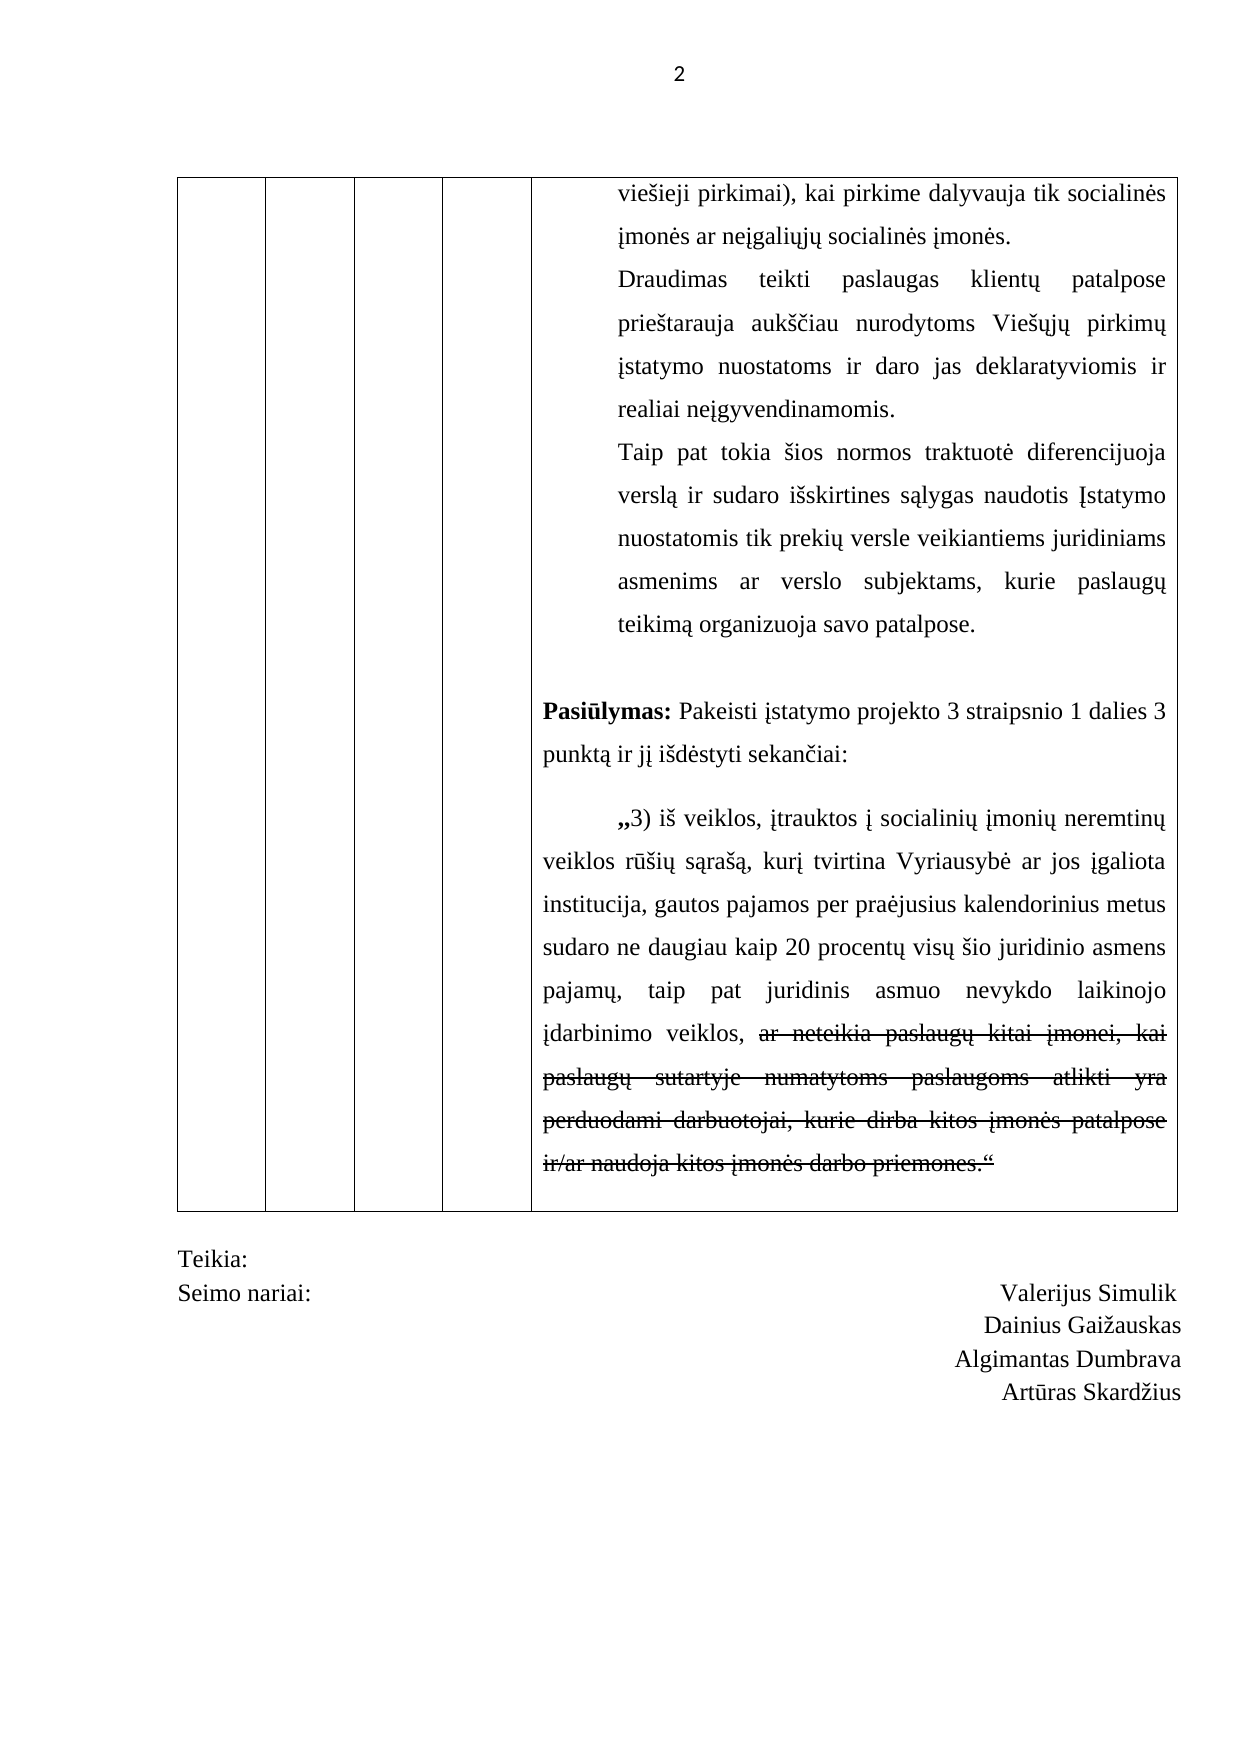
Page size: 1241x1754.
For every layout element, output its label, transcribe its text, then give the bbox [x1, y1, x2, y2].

text Seimo nariai: Valerijus Simulik [177, 1278, 1181, 1306]
table_cell [443, 178, 531, 1211]
table_cell [178, 178, 265, 1211]
text Teikia: [177, 1244, 1181, 1273]
text Artūras Skardžius [177, 1377, 1181, 1405]
text Dainius Gaižauskas [177, 1311, 1181, 1339]
table_cell [266, 178, 354, 1211]
table_cell [355, 178, 442, 1211]
text Algimantas Dumbrava [177, 1344, 1181, 1372]
table_cell viešieji pirkimai), kai pirkime dalyvauja tik socialinės įmonės ar neįgaliųjų socialinės įmonės. Draudimas teikti paslaugas klientų patalpose prieštarauja aukščiau nurodytoms Viešųjų pirkimų įstatymo nuostatoms ir daro jas deklaratyviomis ir realiai neįgyvendinamomis. Taip pat tokia šios normos traktuotė diferencijuoja verslą ir sudaro išskirtines sąlygas naudotis Įstatymo nuostatomis tik prekių versle veikiantiems juridiniams asmenims ar verslo subjektams, kurie paslaugų teikimą organizuoja savo patalpose. Pasiūlymas: Pakeisti įstatymo projekto 3 straipsnio 1 dalies 3 punktą ir jį išdėstyti sekančiai: ,,3) iš veiklos, įtrauktos į socialinių įmonių neremtinų veiklos rūšių sąrašą, kurį tvirtina Vyriausybė ar jos įgaliota institucija, gautos pajamos per praėjusius kalendorinius metus sudaro ne daugiau kaip 20 procentų visų šio juridinio asmens pajamų, taip pat juridinis asmuo nevykdo laikinojo įdarbinimo veiklos, ar neteikia paslaugų kitai įmonei, kai paslaugų sutartyje numatytoms paslaugoms atlikti yra perduodami darbuotojai, kurie dirba kitos įmonės patalpose ir/ar naudoja kitos įmonės darbo priemones.“ [532, 178, 1177, 1211]
